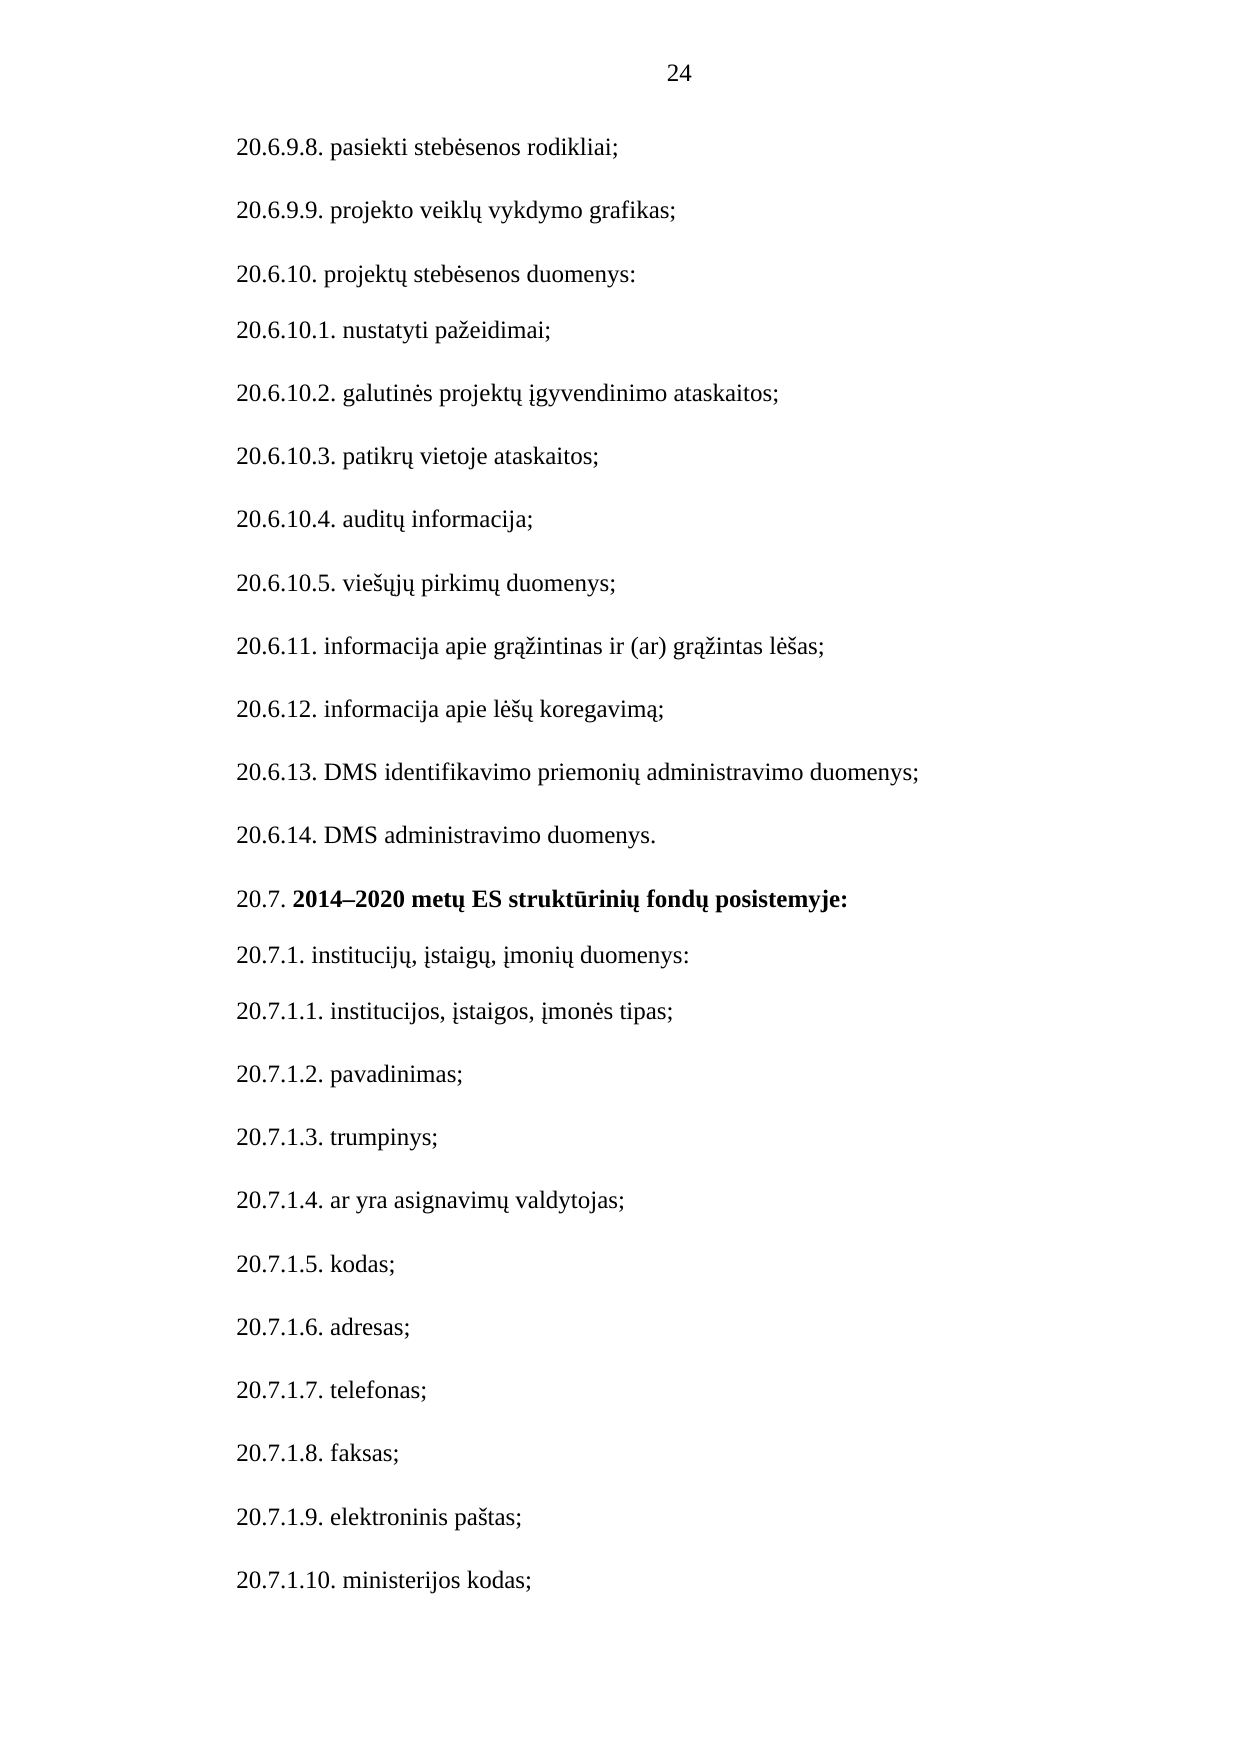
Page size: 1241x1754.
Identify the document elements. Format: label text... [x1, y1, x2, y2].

text 20.6.10. projektų stebėsenos duomenys: [177, 259, 1181, 287]
text 20.7.1.3. trumpinys; [177, 1122, 1181, 1151]
text 20.7.1.6. adresas; [177, 1312, 1181, 1341]
text 20.7.1.9. elektroninis paštas; [177, 1502, 1181, 1530]
text 20.6.10.3. patikrų vietoje ataskaitos; [177, 441, 1181, 470]
text 20.7.1.7. telefonas; [177, 1375, 1181, 1404]
text 20.6.9.8. pasiekti stebėsenos rodikliai; [177, 132, 1181, 161]
text 20.6.10.5. viešųjų pirkimų duomenys; [177, 568, 1181, 596]
text 20.6.10.1. nustatyti pažeidimai; [177, 315, 1181, 343]
text 20.6.11. informacija apie grąžintinas ir (ar) grąžintas lėšas; [177, 631, 1181, 659]
text 20.6.14. DMS administravimo duomenys. [177, 821, 1181, 849]
text 20.7.1.1. institucijos, įstaigos, įmonės tipas; [177, 996, 1181, 1024]
text 20.7.1.2. pavadinimas; [177, 1059, 1181, 1088]
text 20.6.13. DMS identifikavimo priemonių administravimo duomenys; [177, 757, 1181, 786]
text 20.7.1.5. kodas; [177, 1249, 1181, 1277]
text 20.6.10.4. auditų informacija; [177, 504, 1181, 533]
text 20.7.1.4. ar yra asignavimų valdytojas; [177, 1186, 1181, 1214]
text 20.7.1.8. faksas; [177, 1438, 1181, 1467]
text 20.6.12. informacija apie lėšų koregavimą; [177, 694, 1181, 723]
text 20.7. 2014–2020 metų ES struktūrinių fondų posistemyje: [177, 884, 1181, 912]
text 20.6.10.2. galutinės projektų įgyvendinimo ataskaitos; [177, 378, 1181, 407]
text 20.7.1.10. ministerijos kodas; [177, 1565, 1181, 1594]
text 20.6.9.9. projekto veiklų vykdymo grafikas; [177, 195, 1181, 224]
text 20.7.1. institucijų, įstaigų, įmonių duomenys: [177, 940, 1181, 968]
